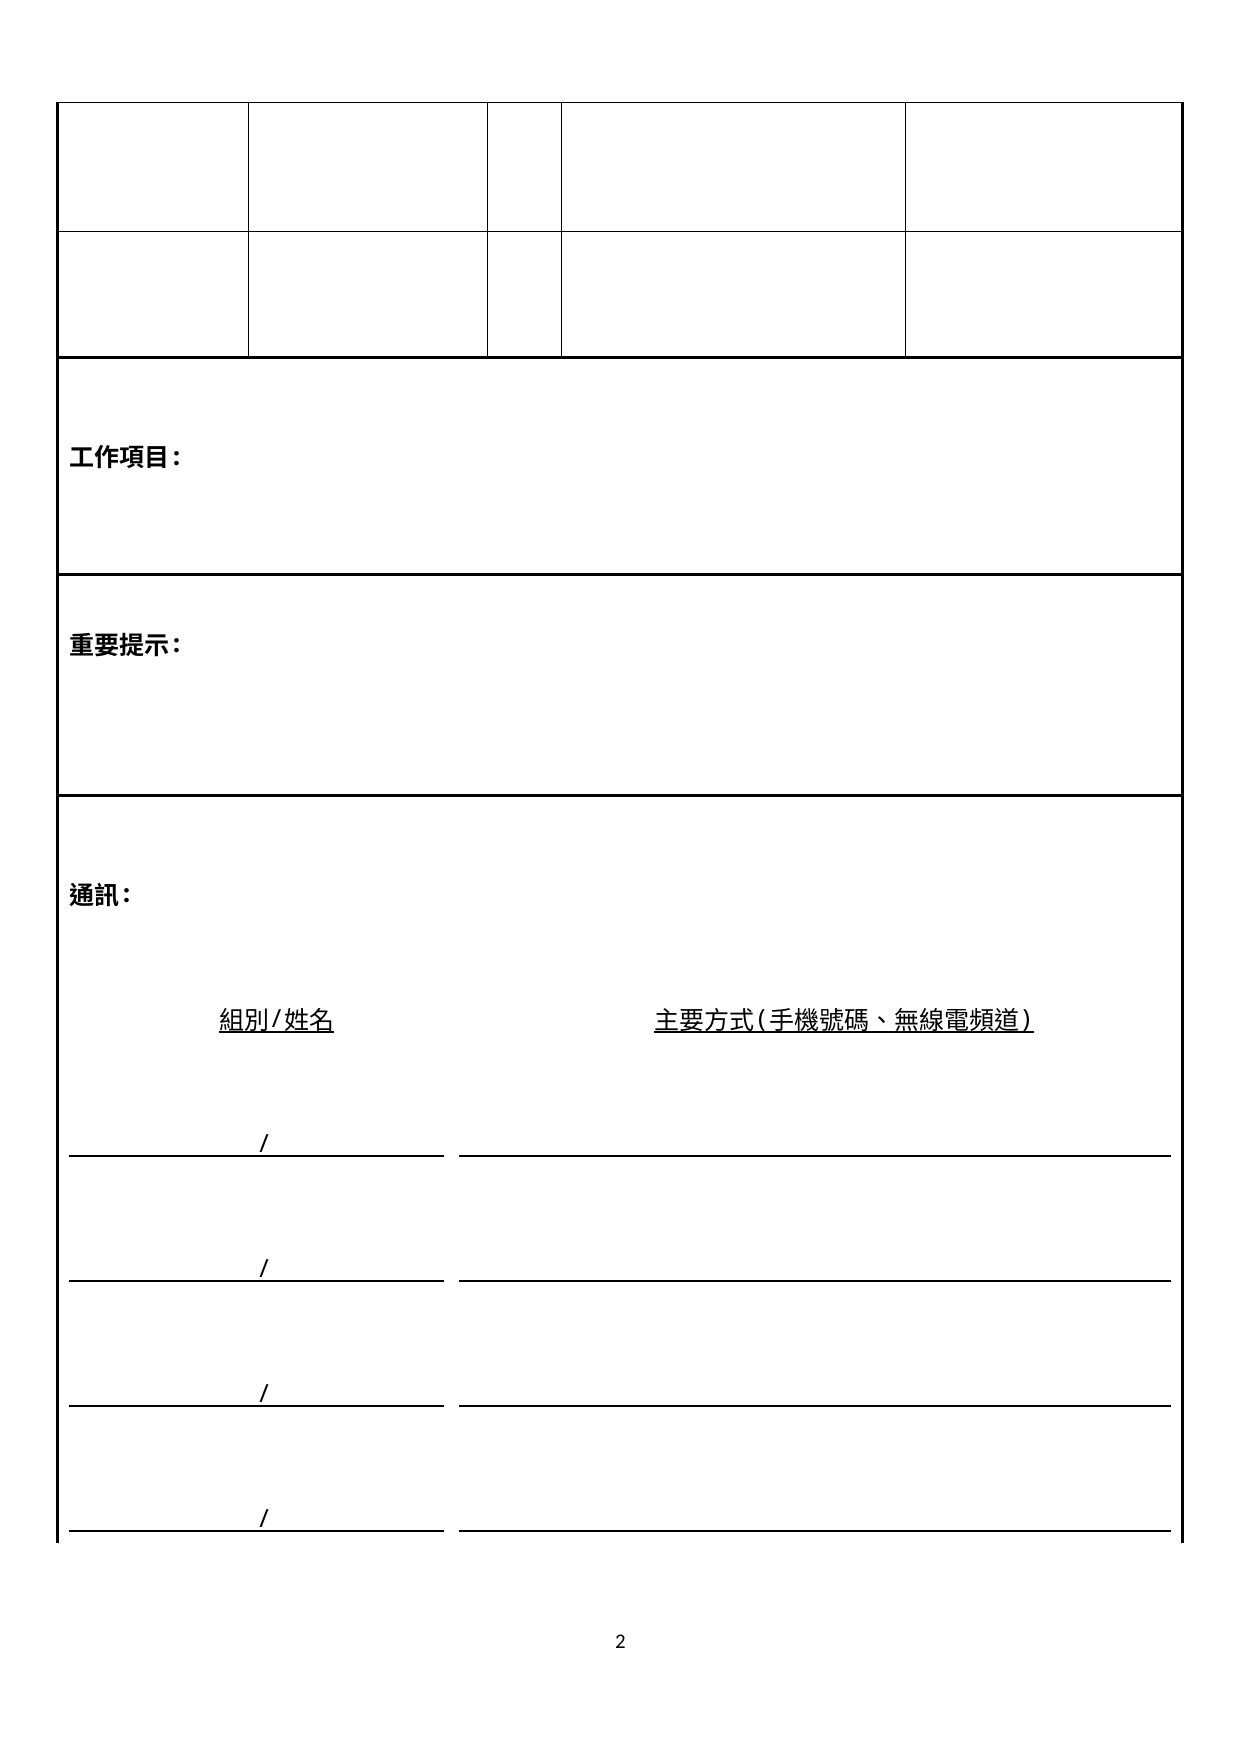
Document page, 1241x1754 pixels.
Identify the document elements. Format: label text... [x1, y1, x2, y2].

table_cell [249, 103, 487, 231]
table_cell [562, 103, 905, 231]
table_cell [249, 232, 487, 356]
table_cell 工作項目: [59, 359, 1181, 572]
table_cell [59, 232, 248, 356]
table_cell 通訊: 組別/姓名 主要方式(手機號碼、無線電頻道) / / / / [59, 797, 1181, 1543]
table_cell [906, 103, 1181, 231]
table_cell [562, 232, 905, 356]
table_cell [906, 232, 1181, 356]
table_cell 重要提示: [59, 576, 1181, 793]
table_cell [488, 103, 561, 231]
table_cell [59, 103, 248, 231]
table_cell [488, 232, 561, 356]
